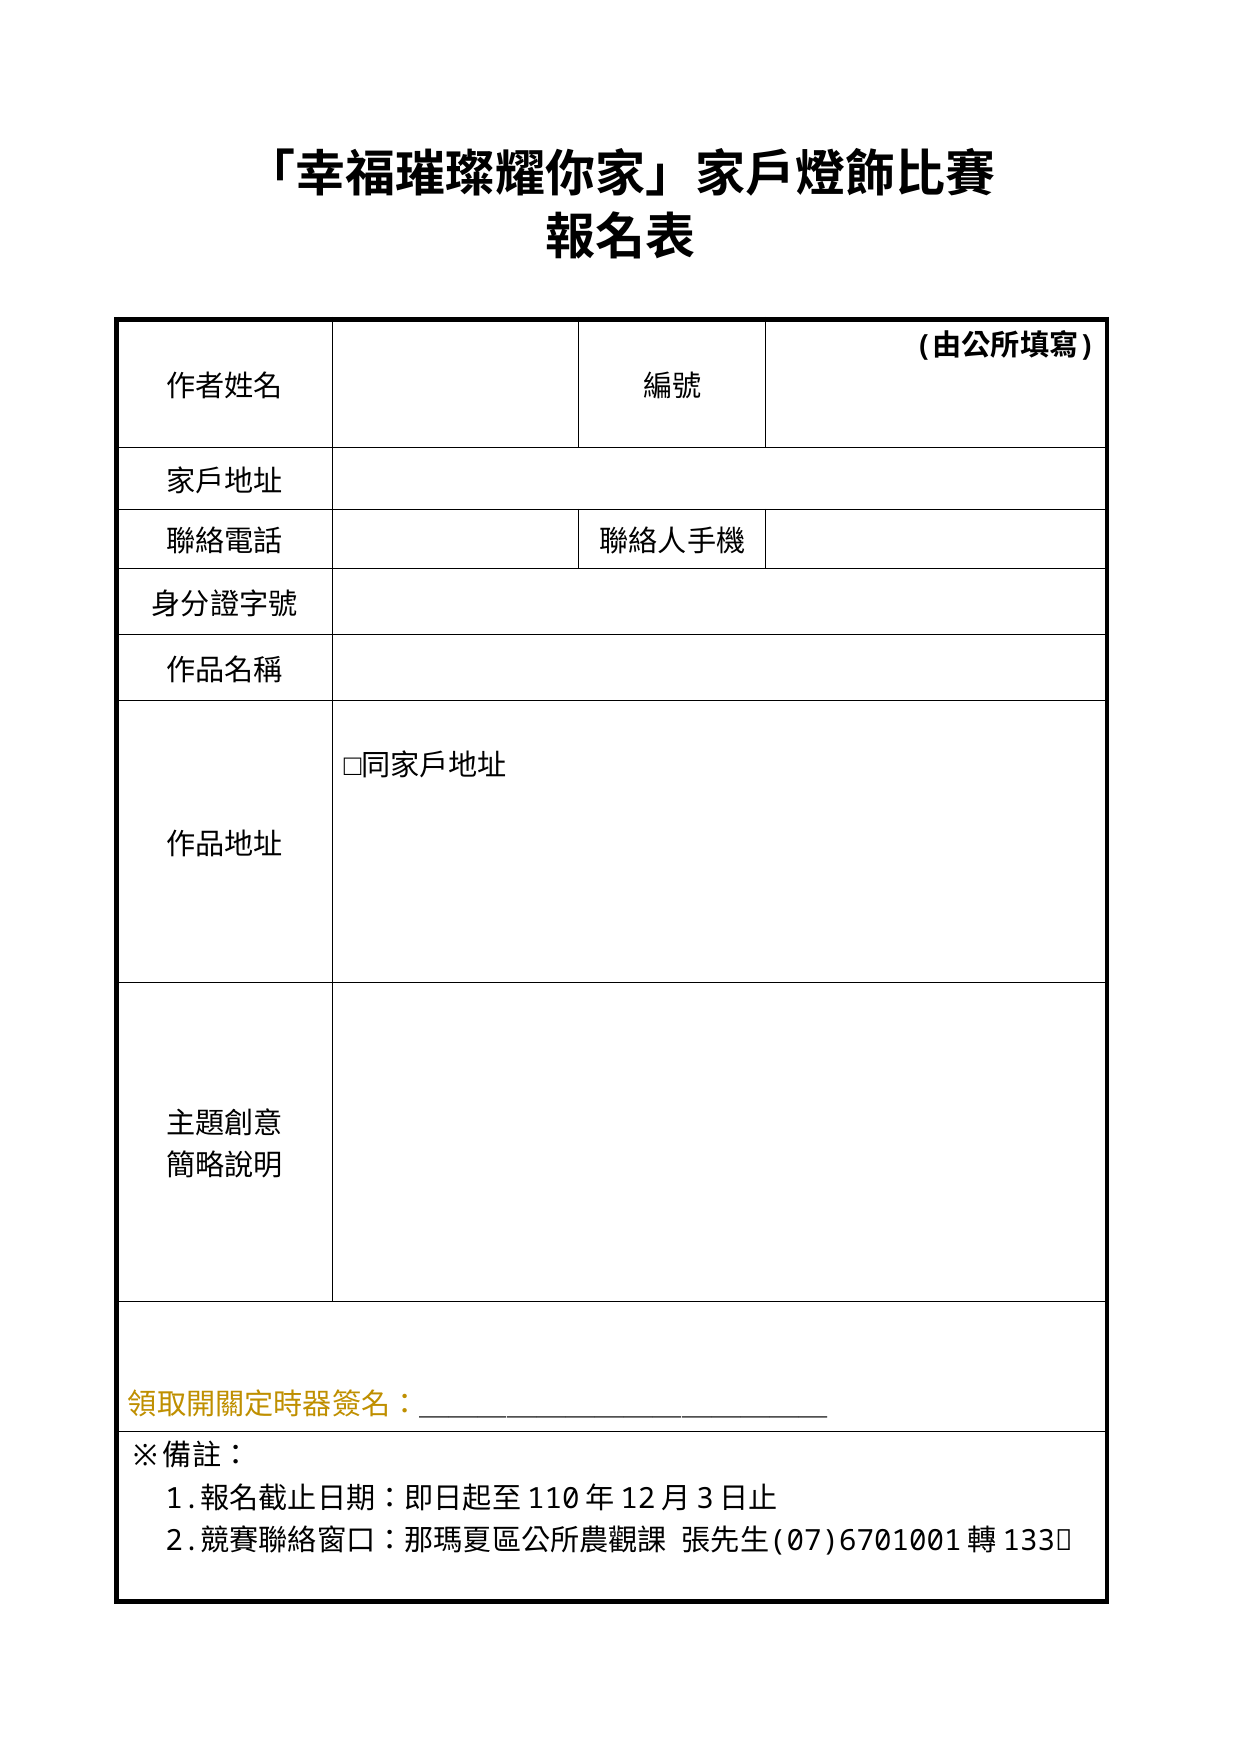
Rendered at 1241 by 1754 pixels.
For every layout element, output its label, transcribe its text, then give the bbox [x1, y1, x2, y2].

table_header (由公所填寫) [766, 322, 1105, 447]
text 「幸福璀璨耀你家」家戶燈飾比賽 [130, 142, 1110, 204]
table_cell [333, 510, 578, 568]
table_cell ※備註： 1.報名截止日期：即日起至110年12月3日止 2.競賽聯絡窗口：那瑪夏區公所農觀課 張先生(07)6701001轉133 [119, 1432, 1105, 1599]
table_header 作者姓名 [119, 322, 332, 447]
table_cell 家戶地址 [119, 448, 332, 509]
table_cell 聯絡人手機 [579, 510, 765, 568]
text 報名表 [130, 204, 1110, 267]
table_cell [333, 569, 1105, 634]
table_cell 作品名稱 [119, 635, 332, 700]
table_cell 主題創意 簡略說明 [119, 983, 332, 1301]
table_header 編號 [579, 322, 765, 447]
table_header [333, 322, 578, 447]
table_cell 身分證字號 [119, 569, 332, 634]
table_cell [333, 983, 1105, 1301]
table_cell □同家戶地址 [333, 701, 1105, 982]
table_cell 聯絡電話 [119, 510, 332, 568]
table_cell [766, 510, 1105, 568]
table_cell [333, 448, 1105, 509]
table_cell 作品地址 [119, 701, 332, 982]
table_cell 領取開關定時器簽名：＿＿＿＿＿＿＿＿＿＿＿＿＿＿ [119, 1302, 1105, 1431]
table_cell [333, 635, 1105, 700]
